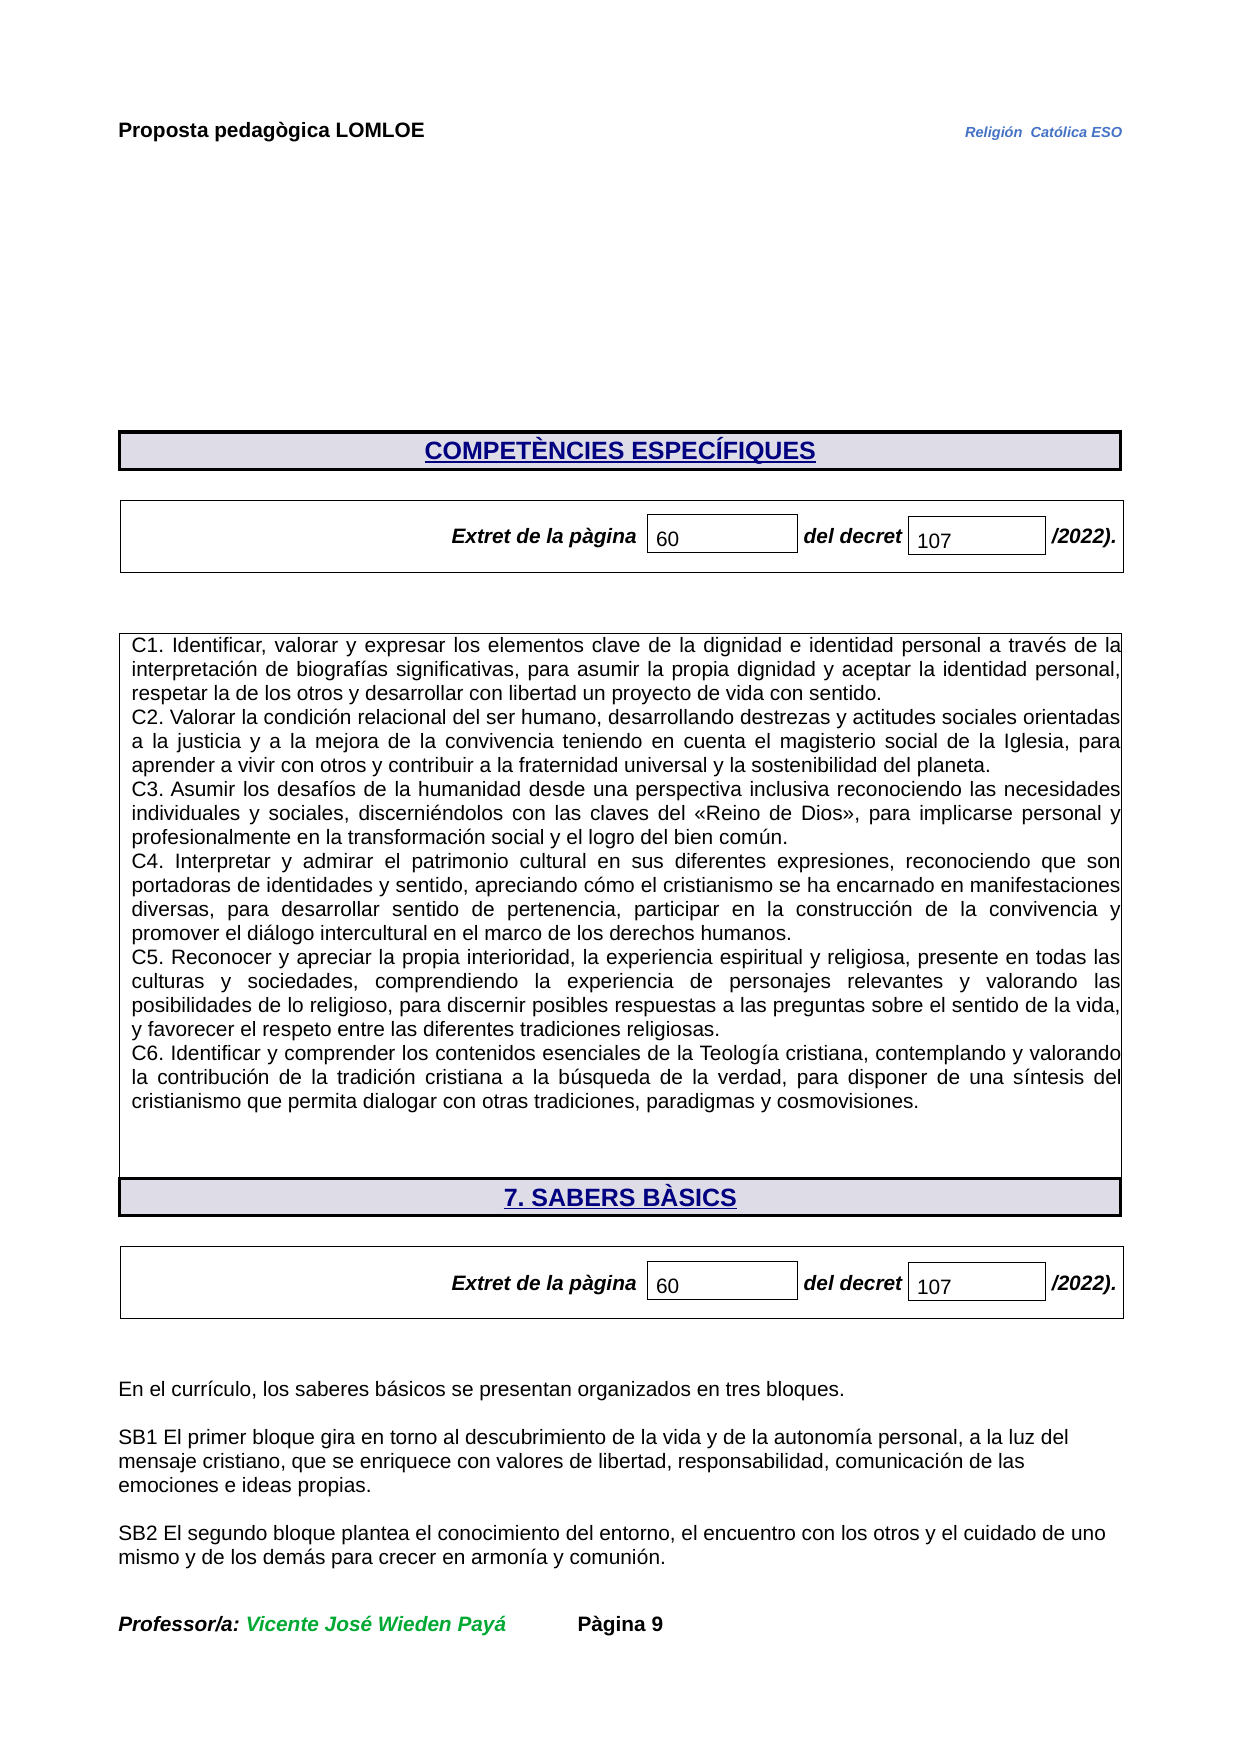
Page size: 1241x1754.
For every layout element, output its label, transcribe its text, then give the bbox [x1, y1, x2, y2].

text SB1 El primer bloque gira en torno al descubrimiento de la vida y de la autonomía personal, a la luz del mensaje cristiano, que se enriquece con valores de libertad, responsabilidad, comunicación de las emociones e ideas propias. [118, 1424, 1122, 1496]
table_header Extret de la pàgina del decret /2022). [121, 501, 1123, 572]
text SB2 El segundo bloque plantea el conocimiento del entorno, el encuentro con los otros y el cuidado de uno mismo y de los demás para crecer en armonía y comunión. [118, 1521, 1122, 1568]
text 7. SABERS BÀSICS [121, 1180, 1119, 1214]
table_header Extret de la pàgina del decret /2022). [121, 1247, 1123, 1318]
text En el currículo, los saberes básicos se presentan organizados en tres bloques. [118, 1377, 1122, 1401]
text COMPETÈNCIES ESPECÍFIQUES [121, 434, 1119, 468]
